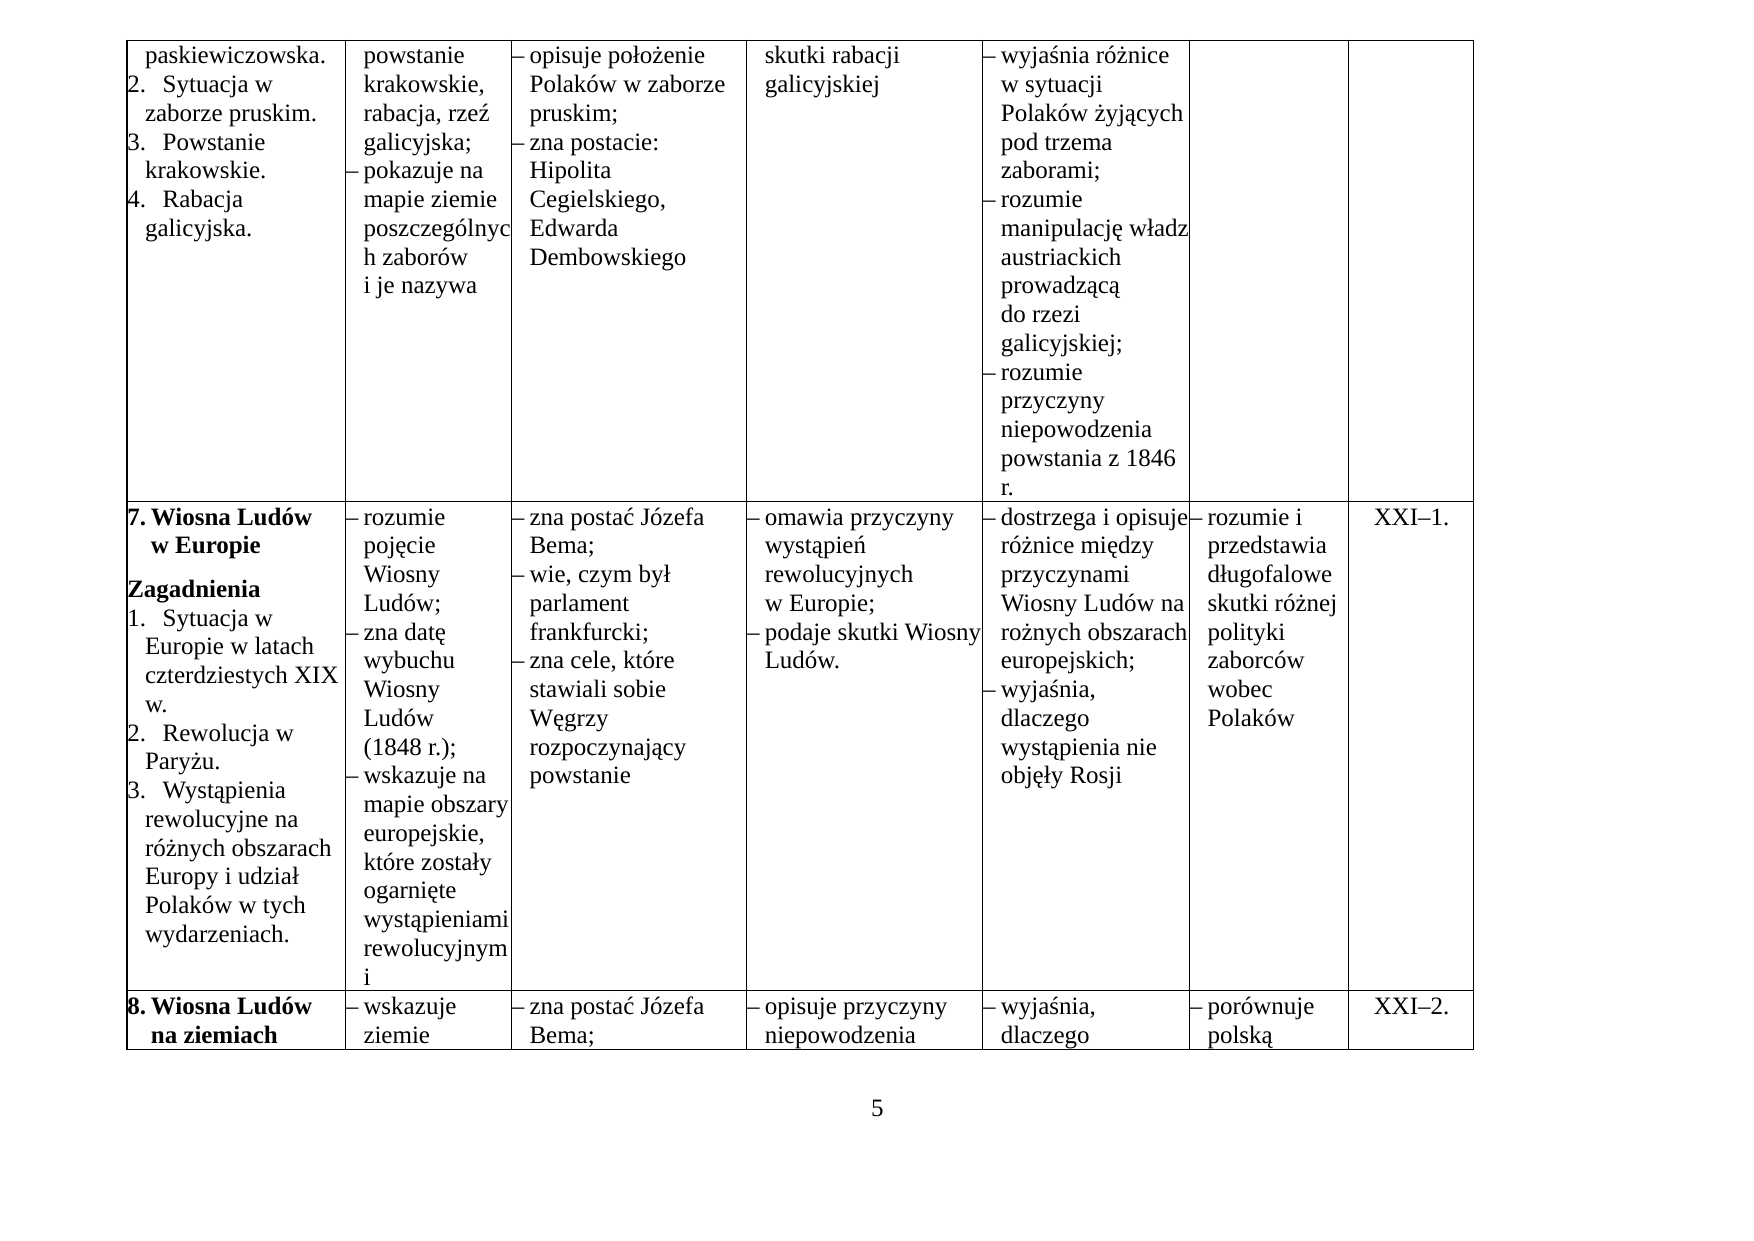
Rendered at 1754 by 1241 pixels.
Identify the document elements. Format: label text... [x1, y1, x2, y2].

table_cell – porównuje polską [1190, 991, 1348, 1049]
table_cell [1190, 41, 1348, 501]
table_cell – opisuje położenie Polaków w zaborze pruskim; – zna postacie: Hipolita Cegielskiego, Edwarda Dembowskiego [512, 41, 746, 501]
table_cell XXI–1. [1349, 502, 1473, 990]
table_cell – wyjaśnia, dlaczego [983, 991, 1189, 1049]
table_cell 7. Wiosna Ludów w Europie Zagadnienia 1. Sytuacja w Europie w latach czterdziestych XIX w. 2. Rewolucja w Paryżu. 3. Wystąpienia rewolucyjne na różnych obszarach Europy i udział Polaków w tych wydarzeniach. [128, 502, 345, 990]
table_cell – rozumie i przedstawia długofalowe skutki różnej polityki zaborców wobec Polaków [1190, 502, 1348, 990]
table_cell – zna postać Józefa Bema; – wie, czym był parlament frankfurcki; – zna cele, które stawiali sobie Węgrzy rozpoczynający powstanie [512, 502, 746, 990]
table_cell – dostrzega i opisuje różnice między przyczynami Wiosny Ludów na rożnych obszarach europejskich; – wyjaśnia, dlaczego wystąpienia nie objęły Rosji [983, 502, 1189, 990]
table_cell paskiewiczowska. 2. Sytuacja w zaborze pruskim. 3. Powstanie krakowskie. 4. Rabacja galicyjska. [128, 41, 345, 501]
table_cell – rozumie pojęcie Wiosny Ludów; – zna datę wybuchu Wiosny Ludów (1848 r.); – wskazuje na mapie obszary europejskie, które zostały ogarnięte wystąpieniami rewolucyjnymi [346, 502, 511, 990]
table_cell powstanie krakowskie, rabacja, rzeź galicyjska; – pokazuje na mapie ziemie poszczególnych zaborów i je nazywa [346, 41, 511, 501]
table_cell – omawia przyczyny wystąpień rewolucyjnych w Europie; – podaje skutki Wiosny Ludów. [747, 502, 982, 990]
table_cell [1349, 41, 1473, 501]
table_cell – wyjaśnia różnice w sytuacji Polaków żyjących pod trzema zaborami; – rozumie manipulację władz austriackich prowadzącą do rzezi galicyjskiej; – rozumie przyczyny niepowo­dzenia powstania z 1846 r. [983, 41, 1189, 501]
table_cell – opisuje przyczyny niepowodzenia [747, 991, 982, 1049]
table_cell – wskazuje ziemie [346, 991, 511, 1049]
table_cell skutki rabacji galicyjskiej [747, 41, 982, 501]
table_cell XXI–2. [1349, 991, 1473, 1049]
table_cell 8. Wiosna Ludów na ziemiach [128, 991, 345, 1049]
table_cell – zna postać Józefa Bema; [512, 991, 746, 1049]
